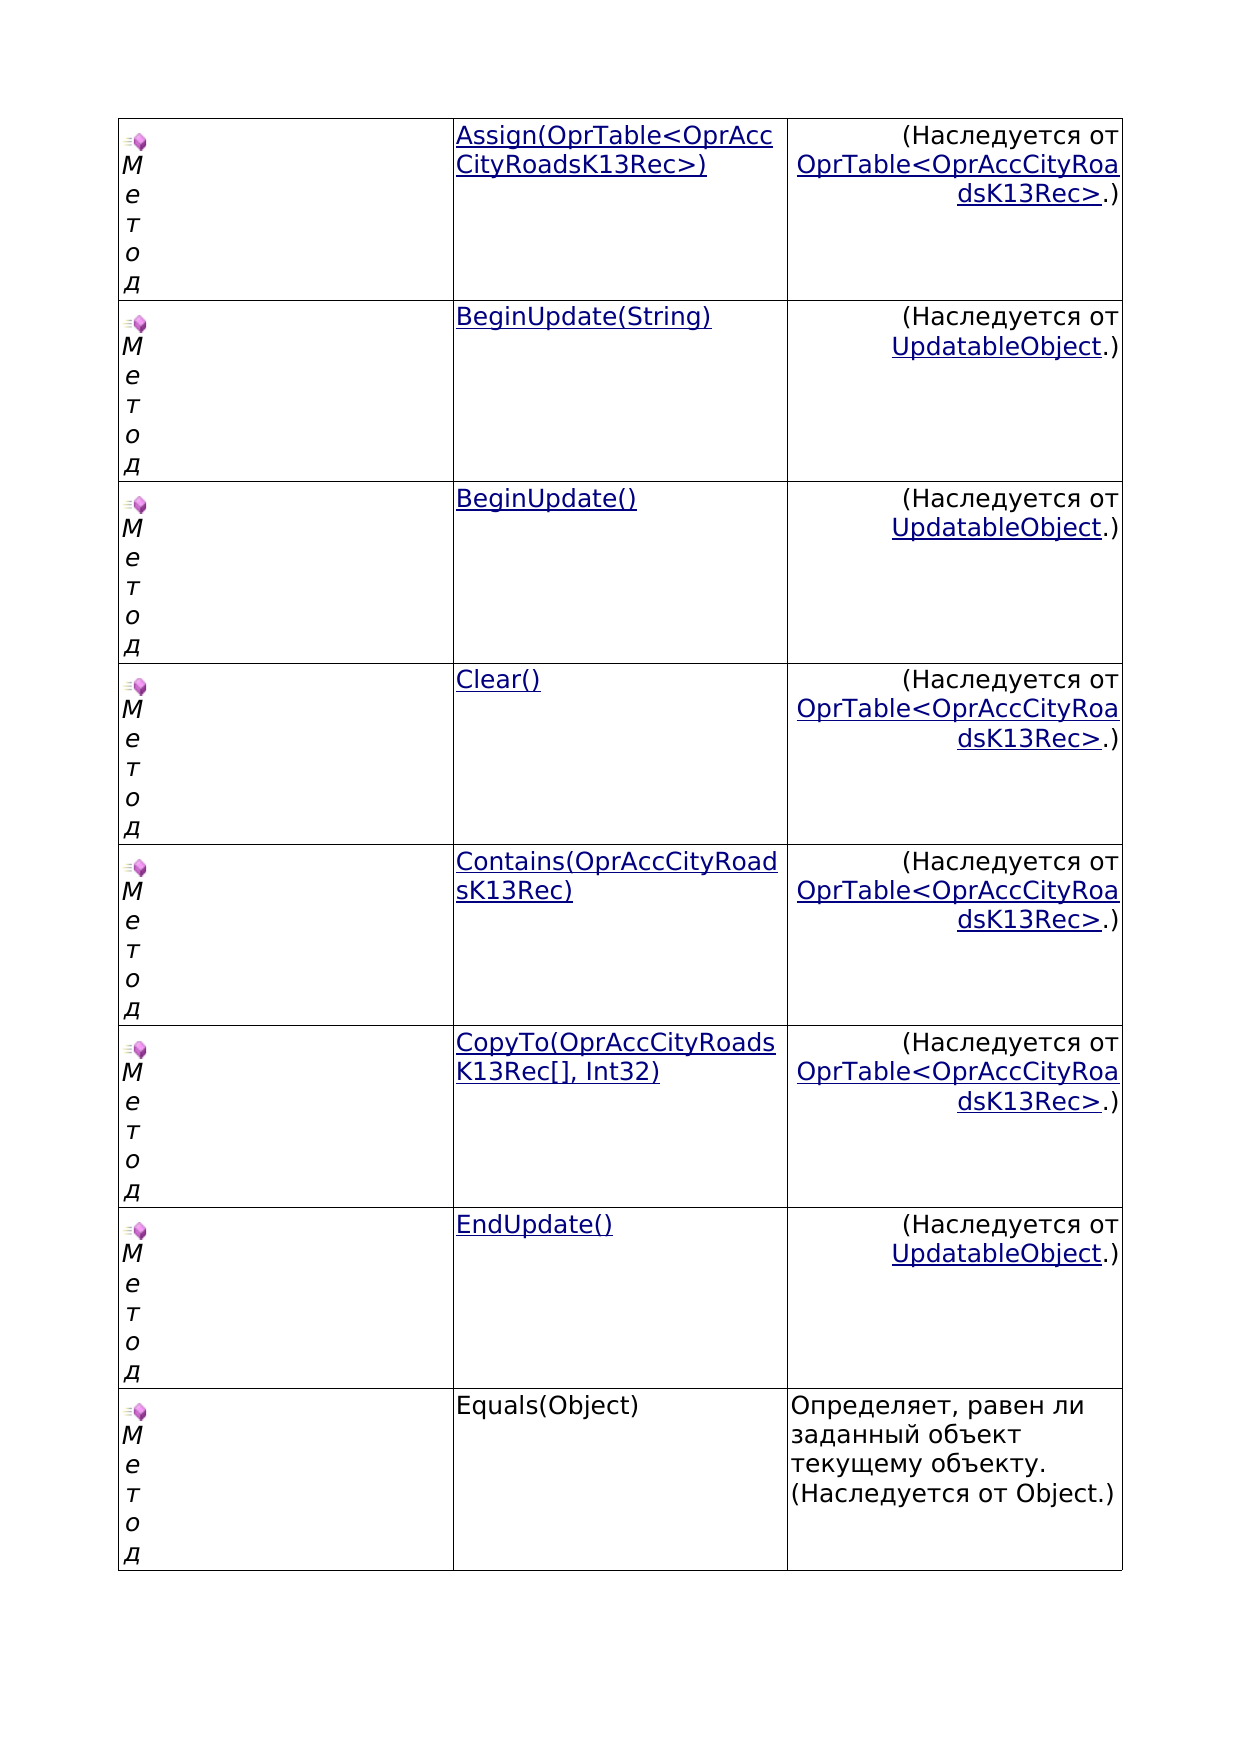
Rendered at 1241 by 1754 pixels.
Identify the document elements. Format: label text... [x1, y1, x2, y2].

table_cell Equals(Object) [454, 1389, 787, 1570]
table_cell (Наследуется от OprTable<OprAccCityRoadsK13Rec>.) [788, 664, 1122, 844]
table_cell Clear() [454, 664, 787, 844]
table_cell (Наследуется от OprTable<OprAccCityRoadsK13Rec>.) [788, 119, 1122, 299]
table_cell Assign(OprTable<OprAccCityRoadsK13Rec>) [454, 119, 787, 299]
table_cell [119, 301, 453, 481]
table_cell [119, 1208, 453, 1388]
picture [121, 1041, 147, 1059]
table_cell (Наследуется от OprTable<OprAccCityRoadsK13Rec>.) [788, 1026, 1122, 1207]
table_cell BeginUpdate(String) [454, 301, 787, 481]
picture [121, 315, 147, 333]
table_cell Contains(OprAccCityRoadsK13Rec) [454, 845, 787, 1025]
picture [121, 678, 147, 696]
picture [121, 133, 147, 151]
picture [121, 1222, 147, 1240]
table_cell (Наследуется от UpdatableObject.) [788, 482, 1122, 662]
table_cell [119, 664, 453, 844]
table_cell (Наследуется от UpdatableObject.) [788, 301, 1122, 481]
table_cell Определяет, равен ли заданный объект текущему объекту. (Наследуется от Object.) [788, 1389, 1122, 1570]
picture [121, 496, 147, 514]
table_cell [119, 1026, 453, 1207]
table_cell CopyTo(OprAccCityRoadsK13Rec[], Int32) [454, 1026, 787, 1207]
table_cell EndUpdate() [454, 1208, 787, 1388]
table_cell BeginUpdate() [454, 482, 787, 662]
table_cell (Наследуется от OprTable<OprAccCityRoadsK13Rec>.) [788, 845, 1122, 1025]
picture [121, 859, 147, 877]
table_cell [119, 119, 453, 299]
table_cell [119, 1389, 453, 1570]
table_cell [119, 845, 453, 1025]
table_cell (Наследуется от UpdatableObject.) [788, 1208, 1122, 1388]
table_cell [119, 482, 453, 662]
picture [121, 1403, 147, 1421]
